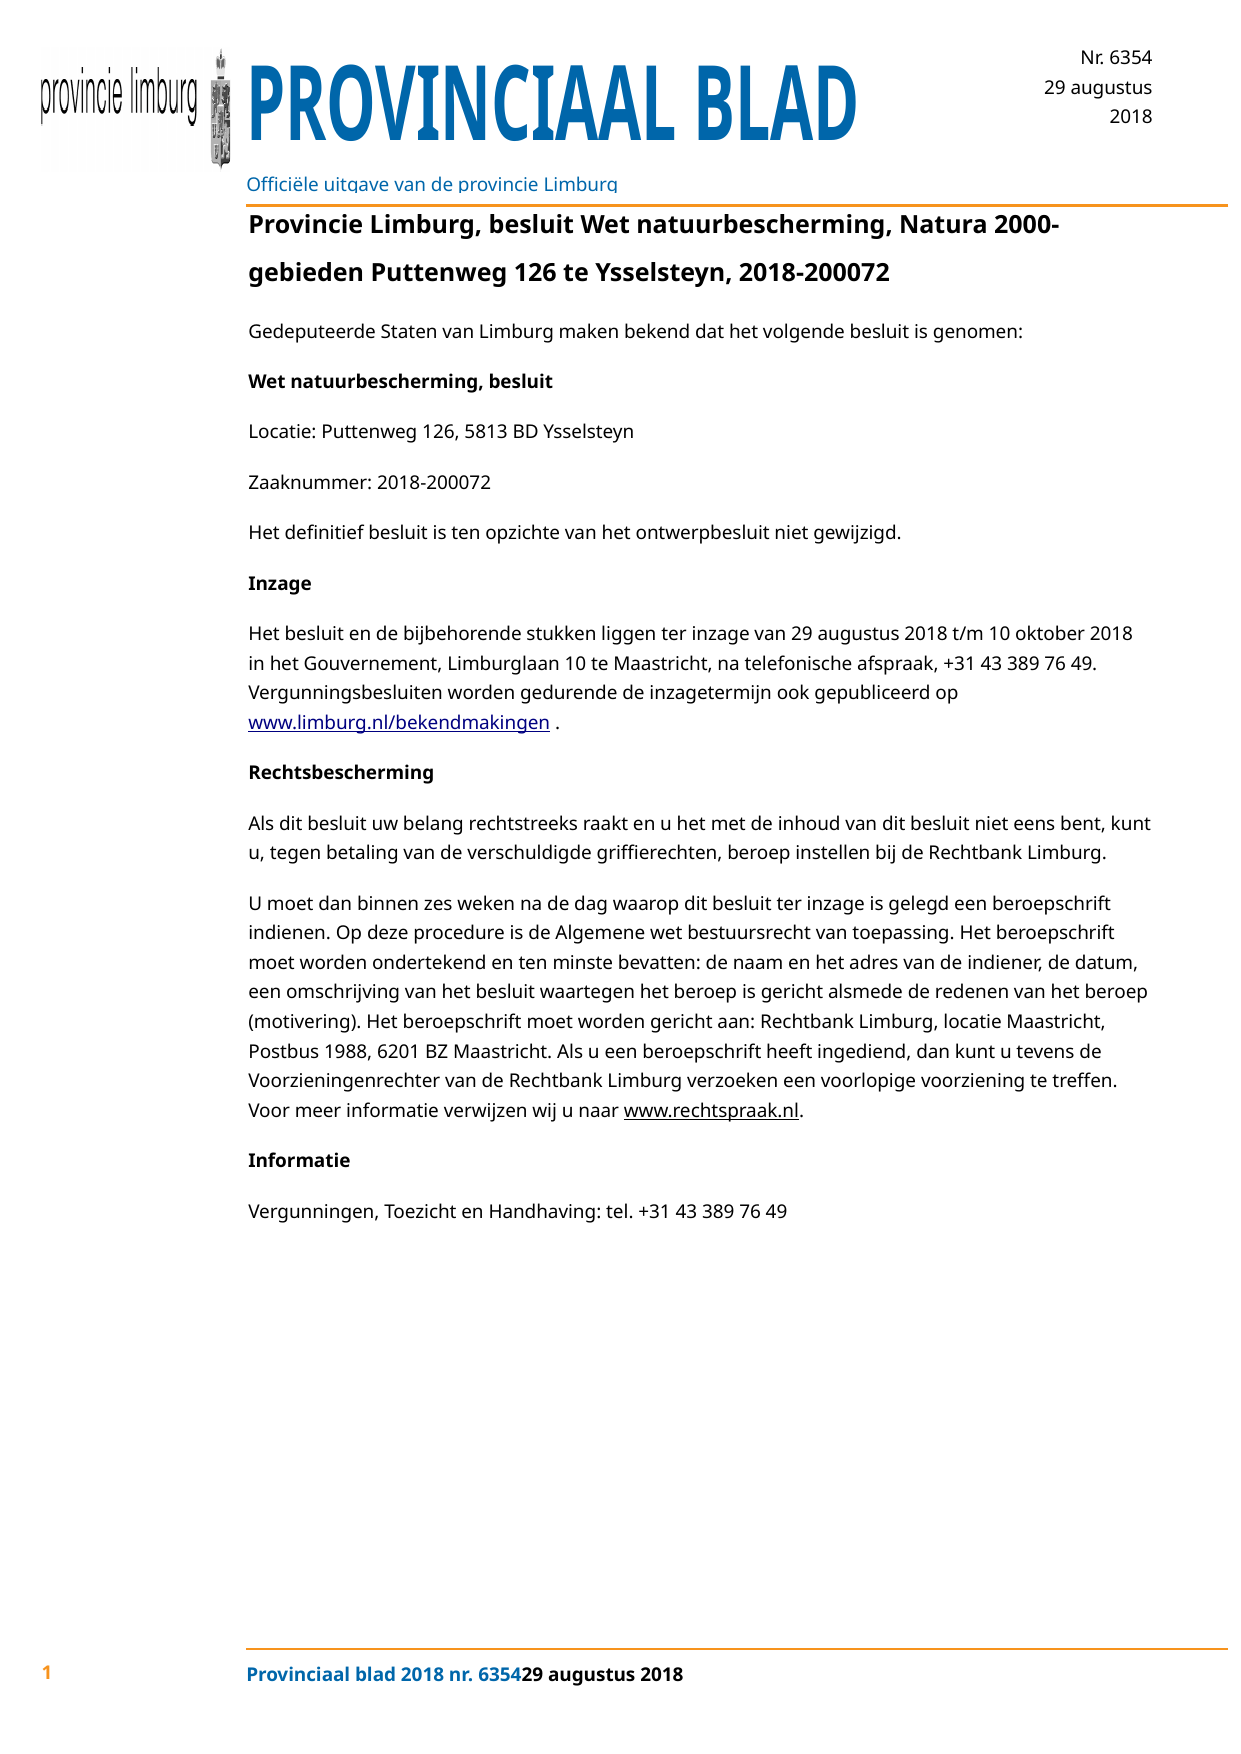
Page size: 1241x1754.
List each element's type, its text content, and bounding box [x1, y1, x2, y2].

text Het definitief besluit is ten opzichte van het ontwerpbesluit niet gewijzigd. [248, 519, 1152, 545]
text Rechtsbescherming [248, 759, 1152, 785]
text Wet natuurbescherming, besluit [248, 368, 1152, 394]
text Inzage [248, 570, 1152, 596]
text Gedeputeerde Staten van Limburg maken bekend dat het volgende besluit is genomen: [248, 318, 1152, 344]
text Vergunningen, Toezicht en Handhaving: tel. +31 43 389 76 49 [248, 1198, 1152, 1224]
text Als dit besluit uw belang rechtstreeks raakt en u het met de inhoud van dit besluit niet eens bent, kunt u, tegen betaling van de verschuldigde griffierechten, beroep instellen bij de Rechtbank Limburg. [248, 810, 1152, 865]
picture [41, 47, 231, 172]
text Het besluit en de bijbehorende stukken liggen ter inzage van 29 augustus 2018 t/m 10 oktober 2018 in het Gouvernement, Limburglaan 10 te Maastricht, na telefonische afspraak, +31 43 389 76 49. Vergunningsbesluiten worden gedurende de inzagetermijn ook gepubliceerd op www.limburg.nl/bekendmakingen . [248, 620, 1152, 735]
text Informatie [248, 1147, 1152, 1173]
text Zaaknummer: 2018-200072 [248, 469, 1152, 495]
text Provincie Limburg, besluit Wet natuurbescherming, Natura 2000-gebieden Puttenweg 126 te Ysselsteyn, 2018-200072 [248, 207, 1152, 288]
text Locatie: Puttenweg 126, 5813 BD Ysselsteyn [248, 419, 1152, 444]
text U moet dan binnen zes weken na de dag waarop dit besluit ter inzage is gelegd een beroepschrift indienen. Op deze procedure is de Algemene wet bestuursrecht van toepassing. Het beroepschrift moet worden ondertekend en ten minste bevatten: de naam en het adres van de indiener, de datum, een omschrijving van het besluit waartegen het beroep is gericht alsmede de redenen van het beroep (motivering). Het beroepschrift moet worden gericht aan: Rechtbank Limburg, locatie Maastricht, Postbus 1988, 6201 BZ Maastricht. Als u een beroepschrift heeft ingediend, dan kunt u tevens de Voorzieningenrechter van de Rechtbank Limburg verzoeken een voorlopige voorziening te treffen. Voor meer informatie verwijzen wij u naar www.rechtspraak.nl. [248, 890, 1152, 1123]
